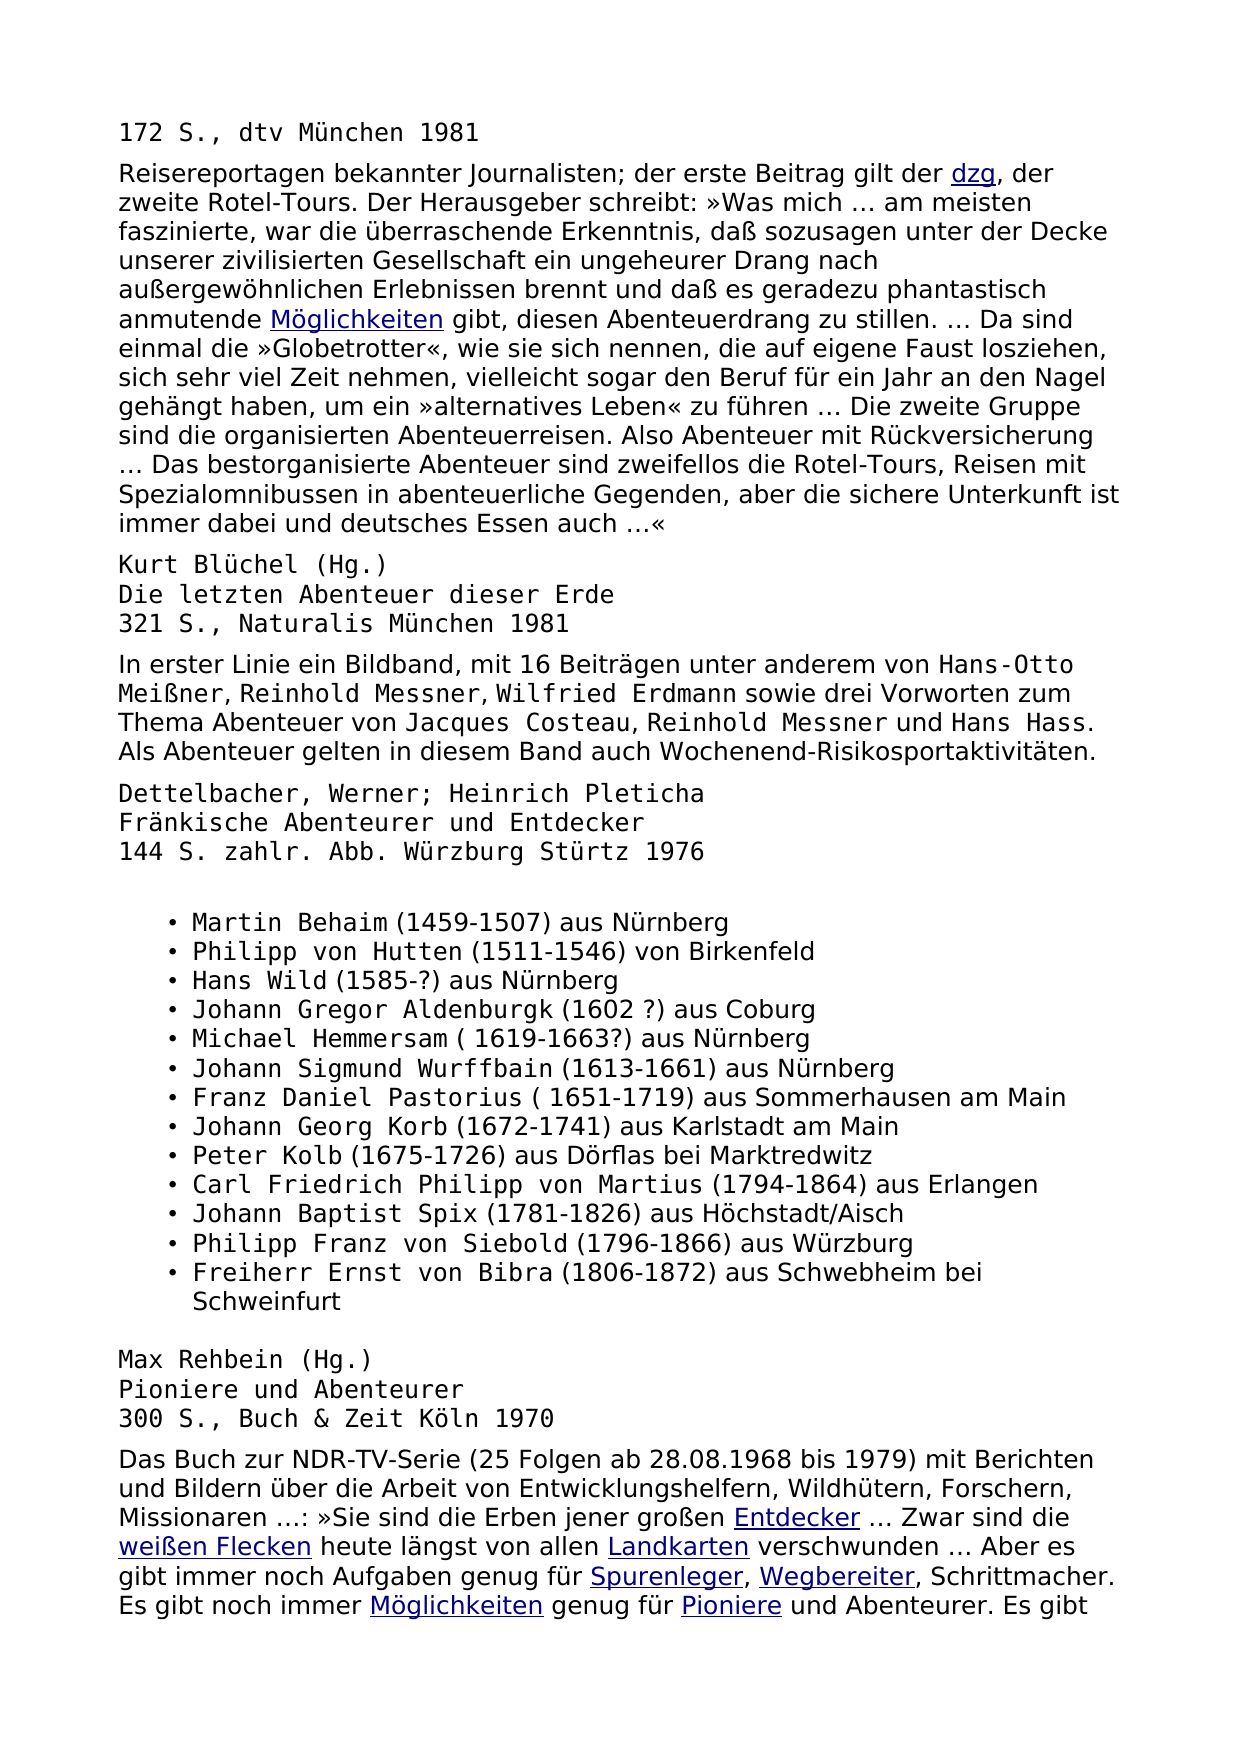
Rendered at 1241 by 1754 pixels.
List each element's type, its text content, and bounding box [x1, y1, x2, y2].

text In erster Linie ein Bildband, mit 16 Beiträgen unter anderem von Hans-Otto Meißner, Reinhold Messner, Wilfried Erdmann sowie drei Vorworten zum Thema Abenteuer von Jacques Costeau, Reinhold Messner und Hans Hass. Als Abenteuer gelten in diesem Band auch Wochenend-Risikosportaktivitäten. [118, 650, 1122, 767]
list Peter Kolb (1675-1726) aus Dörflas bei Marktredwitz [177, 1141, 1122, 1170]
list Johann Georg Korb (1672-1741) aus Karlstadt am Main [177, 1112, 1122, 1141]
list Philipp Franz von Siebold (1796-1866) aus Würzburg [177, 1229, 1122, 1258]
list Johann Sigmund Wurffbain (1613-1661) aus Nürnberg [177, 1054, 1122, 1083]
text Max Rehbein (Hg.) Pioniere und Abenteurer 300 S., Buch & Zeit Köln 1970 [118, 1346, 1122, 1433]
list Martin Behaim (1459-1507) aus Nürnberg [177, 908, 1122, 937]
text Das Buch zur NDR-TV-Serie (25 Folgen ab 28.08.1968 bis 1979) mit Berichten und Bildern über die Arbeit von Entwicklungshelfern, Wildhütern, Forschern, Missionaren …: »Sie sind die Erben jener großen Entdecker … Zwar sind die weißen Flecken heute längst von allen Landkarten verschwunden … Aber es gibt immer noch Aufgaben genug für Spurenleger, Wegbereiter, Schrittmacher. Es gibt noch immer Möglichkeiten genug für Pioniere und Abenteurer. Es gibt [118, 1445, 1122, 1620]
text 172 S., dtv München 1981 [118, 118, 1122, 147]
text Dettelbacher, Werner; Heinrich Pleticha Fränkische Abenteurer und Entdecker 144 S. zahlr. Abb. Würzburg Stürtz 1976 [118, 779, 1122, 867]
list Carl Friedrich Philipp von Martius (1794-1864) aus Erlangen [177, 1170, 1122, 1199]
list Johann Gregor Aldenburgk (1602 ?) aus Coburg [177, 995, 1122, 1024]
text Reisereportagen bekannter Journalisten; der erste Beitrag gilt der dzg, der zweite Rotel-Tours. Der Herausgeber schreibt: »Was mich … am meisten faszinierte, war die überraschende Erkenntnis, daß sozusagen unter der Decke unserer zivilisierten Gesellschaft ein ungeheurer Drang nach außergewöhnlichen Erlebnissen brennt und daß es geradezu phantastisch anmutende Möglichkeiten gibt, diesen Abenteuerdrang zu stillen. … Da sind einmal die »Globetrotter«, wie sie sich nennen, die auf eigene Faust losziehen, sich sehr viel Zeit nehmen, vielleicht sogar den Beruf für ein Jahr an den Nagel gehängt haben, um ein »alternatives Leben« zu führen … Die zweite Gruppe sind die organisierten Abenteuerreisen. Also Abenteuer mit Rückversicherung … Das bestorganisierte Abenteuer sind zweifellos die Rotel-Tours, Reisen mit Spezialomnibussen in abenteuerliche Gegenden, aber die sichere Unterkunft ist immer dabei und deutsches Essen auch …« [118, 159, 1122, 538]
list Hans Wild (1585-?) aus Nürnberg [177, 966, 1122, 995]
list Johann Baptist Spix (1781-1826) aus Höchstadt/Aisch [177, 1199, 1122, 1229]
list Freiherr Ernst von Bibra (1806-1872) aus Schwebheim bei Schweinfurt [177, 1258, 1122, 1316]
list Philipp von Hutten (1511-1546) von Birkenfeld [177, 937, 1122, 966]
list Michael Hemmersam ( 1619-1663?) aus Nürnberg [177, 1024, 1122, 1054]
list Franz Daniel Pastorius ( 1651-1719) aus Sommerhausen am Main [177, 1083, 1122, 1112]
text Kurt Blüchel (Hg.) Die letzten Abenteuer dieser Erde 321 S., Naturalis München 1981 [118, 551, 1122, 638]
